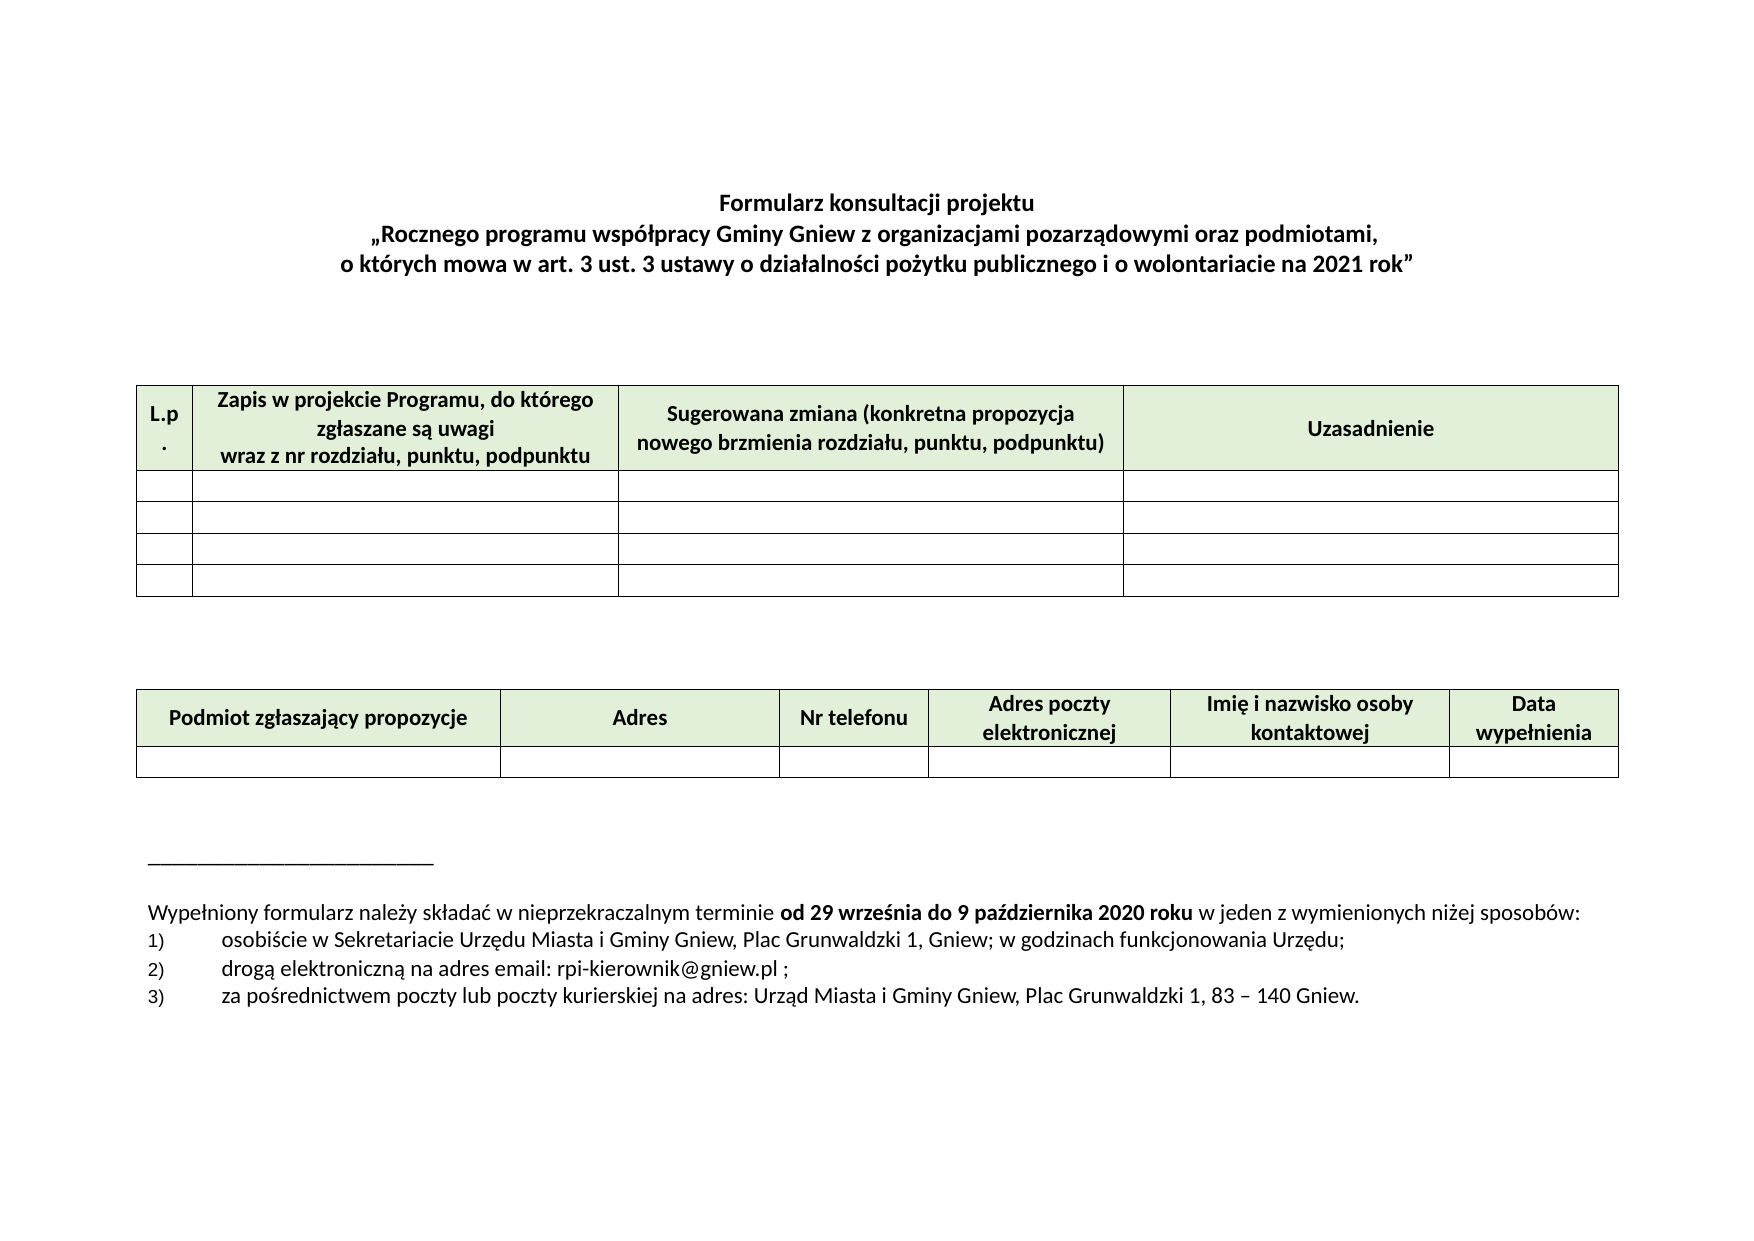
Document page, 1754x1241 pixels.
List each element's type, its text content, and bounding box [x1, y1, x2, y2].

table_header Imię i nazwisko osoby kontaktowej [1171, 690, 1449, 746]
table_header L.p. [137, 386, 192, 470]
table_cell [619, 534, 1123, 564]
table_header Zapis w projekcie Programu, do którego zgłaszane są uwagi wraz z nr rozdziału, punktu, podpunktu [193, 386, 618, 470]
table_cell [137, 471, 192, 501]
table_cell [1124, 565, 1618, 596]
table_header Adres poczty elektronicznej [929, 690, 1170, 746]
list osobiście w Sekretariacie Urzędu Miasta i Gminy Gniew, Plac Grunwaldzki 1, Gniew; w godzinach funkcjonowania Urzędu; [148, 926, 1606, 954]
table_header Podmiot zgłaszający propozycje [137, 690, 500, 746]
table_cell [619, 565, 1123, 596]
text Formularz konsultacji projektu „Rocznego programu współpracy Gminy Gniew z organizacjami pozarządowymi oraz podmiotami, o których mowa w art. 3 ust. 3 ustawy o działalności pożytku publicznego i o wolontariacie na 2021 rok” [148, 187, 1606, 279]
table_cell [1124, 502, 1618, 533]
table_cell [193, 565, 618, 596]
text _______________________ [148, 838, 1606, 868]
text Wypełniony formularz należy składać w nieprzekraczalnym terminie od 29 września do 9 października 2020 roku w jeden z wymienionych niżej sposobów: [148, 898, 1606, 926]
table_cell [137, 565, 192, 596]
table_cell [137, 534, 192, 564]
table_header Uzasadnienie [1124, 386, 1618, 470]
table_cell [619, 471, 1123, 501]
table_cell [1450, 747, 1618, 777]
table_cell [193, 471, 618, 501]
table_header Adres [501, 690, 779, 746]
table_cell [780, 747, 928, 777]
table_cell [1171, 747, 1449, 777]
list drogą elektroniczną na adres email: rpi-kierownik@gniew.pl ; [148, 954, 1606, 982]
table_cell [193, 534, 618, 564]
table_cell [501, 747, 779, 777]
table_cell [1124, 471, 1618, 501]
table_cell [137, 747, 500, 777]
table_header Nr telefonu [780, 690, 928, 746]
table_cell [137, 502, 192, 533]
table_cell [929, 747, 1170, 777]
table_header Data wypełnienia [1450, 690, 1618, 746]
table_cell [1124, 534, 1618, 564]
table_header Sugerowana zmiana (konkretna propozycja nowego brzmienia rozdziału, punktu, podpunktu) [619, 386, 1123, 470]
table_cell [193, 502, 618, 533]
list za pośrednictwem poczty lub poczty kurierskiej na adres: Urząd Miasta i Gminy Gniew, Plac Grunwaldzki 1, 83 – 140 Gniew. [148, 982, 1606, 1010]
table_cell [619, 502, 1123, 533]
